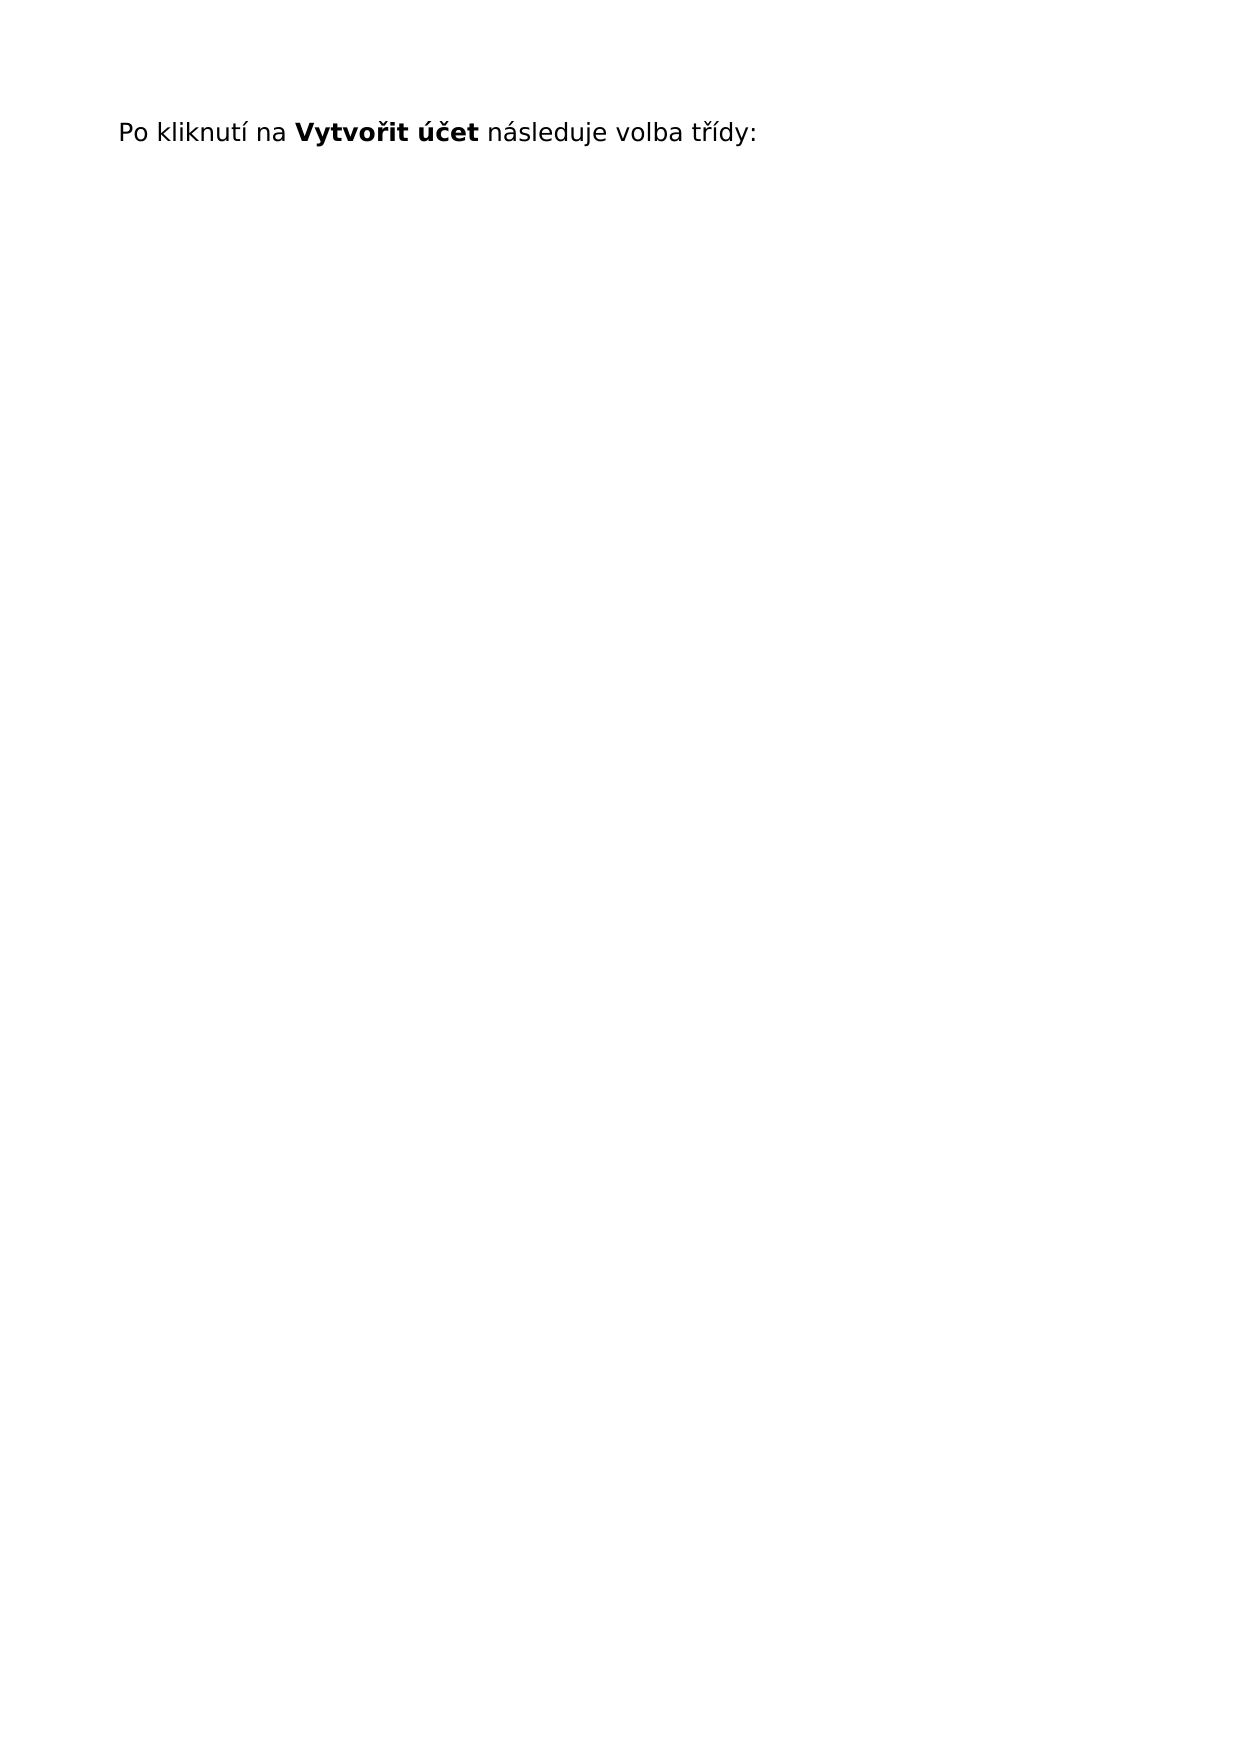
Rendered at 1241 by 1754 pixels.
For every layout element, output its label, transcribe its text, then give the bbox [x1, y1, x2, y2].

text Po kliknutí na Vytvořit účet následuje volba třídy: [118, 118, 1122, 147]
